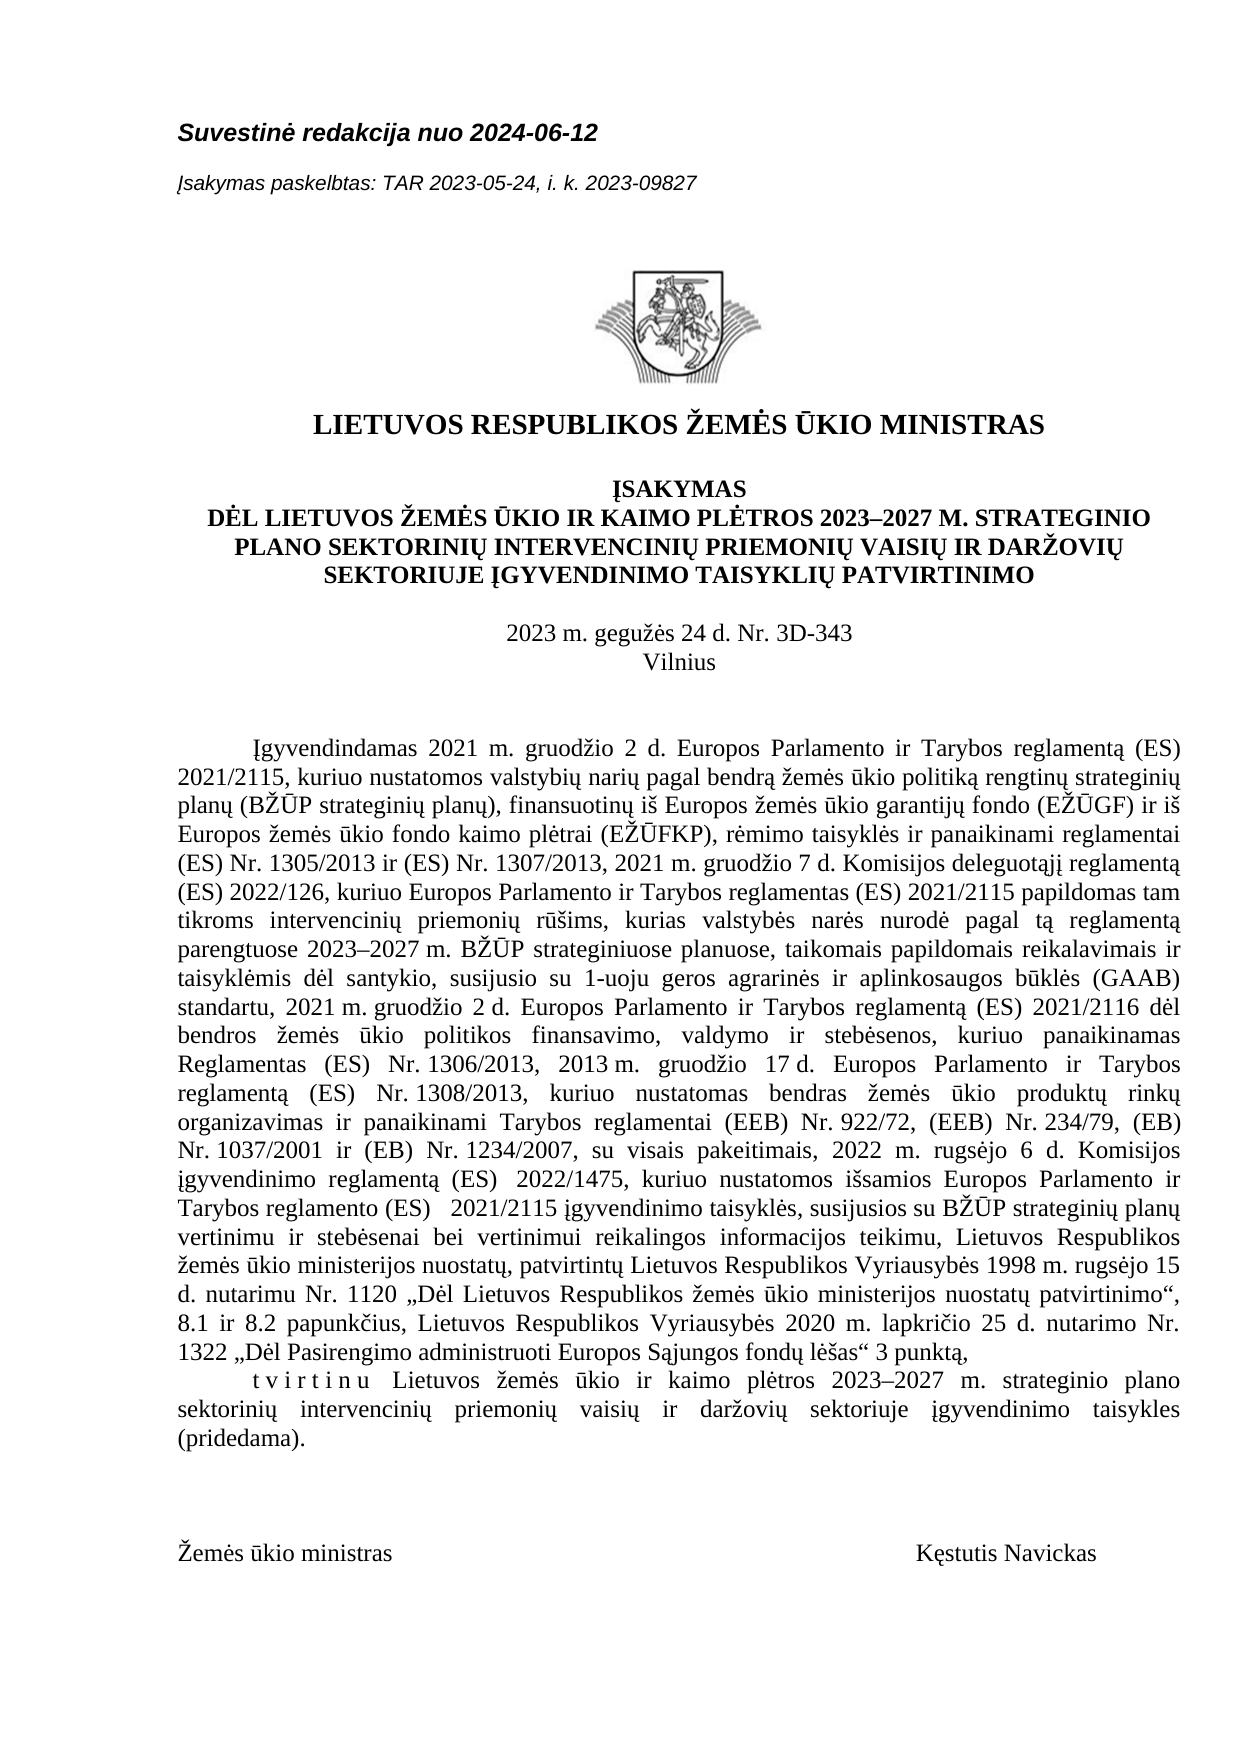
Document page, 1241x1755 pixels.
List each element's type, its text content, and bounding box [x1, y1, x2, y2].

text 2023 m. gegužės 24 d. Nr. 3D-343 [177, 618, 1181, 647]
text Įgyvendindamas 2021 m. gruodžio 2 d. Europos Parlamento ir Tarybos reglamentą (ES) 2021/2115, kuriuo nustatomos valstybių narių pagal bendrą žemės ūkio politiką rengtinų strateginių planų (BŽŪP strateginių planų), finansuotinų iš Europos žemės ūkio garantijų fondo (EŽŪGF) ir iš Europos žemės ūkio fondo kaimo plėtrai (EŽŪFKP), rėmimo taisyklės ir panaikinami reglamentai (ES) Nr. 1305/2013 ir (ES) Nr. 1307/2013, 2021 m. gruodžio 7 d. Komisijos deleguotąjį reglamentą (ES) 2022/126, kuriuo Europos Parlamento ir Tarybos reglamentas (ES) 2021/2115 papildomas tam tikroms intervencinių priemonių rūšims, kurias valstybės narės nurodė pagal tą reglamentą parengtuose 2023–2027 m. BŽŪP strateginiuose planuose, taikomais papildomais reikalavimais ir taisyklėmis dėl santykio, susijusio su 1-uoju geros agrarinės ir aplinkosaugos būklės (GAAB) standartu, 2021 m. gruodžio 2 d. Europos Parlamento ir Tarybos reglamentą (ES) 2021/2116 dėl bendros žemės ūkio politikos finansavimo, valdymo ir stebėsenos, kuriuo panaikinamas Reglamentas (ES) Nr. 1306/2013, 2013 m. gruodžio 17 d. Europos Parlamento ir Tarybos reglamentą (ES) Nr. 1308/2013, kuriuo nustatomas bendras žemės ūkio produktų rinkų organizavimas ir panaikinami Tarybos reglamentai (EEB) Nr. 922/72, (EEB) Nr. 234/79, (EB) Nr. 1037/2001 ir (EB) Nr. 1234/2007, su visais pakeitimais, 2022 m. rugsėjo 6 d. Komisijos įgyvendinimo reglamentą (ES) 2022/1475, kuriuo nustatomos išsamios Europos Parlamento ir Tarybos reglamento (ES) 2021/2115 įgyvendinimo taisyklės, susijusios su BŽŪP strateginių planų vertinimu ir stebėsenai bei vertinimui reikalingos informacijos teikimu, Lietuvos Respublikos žemės ūkio ministerijos nuostatų, patvirtintų Lietuvos Respublikos Vyriausybės 1998 m. rugsėjo 15 d. nutarimu Nr. 1120 „Dėl Lietuvos Respublikos žemės ūkio ministerijos nuostatų patvirtinimo“, 8.1 ir 8.2 papunkčius, Lietuvos Respublikos Vyriausybės 2020 m. lapkričio 25 d. nutarimo Nr. 1322 „Dėl Pasirengimo administruoti Europos Sąjungos fondų lėšas“ 3 punktą, [177, 733, 1181, 1365]
text LIETUVOS RESPUBLIKOS ŽEMĖS ŪKIO MINISTRAS [177, 407, 1181, 441]
text ĮSAKYMAS [177, 474, 1181, 503]
text Įsakymas paskelbtas: TAR 2023-05-24, i. k. 2023-09827 [177, 171, 1181, 195]
text DĖL LIETUVOS ŽEMĖS ŪKIO IR KAIMO PLĖTROS 2023–2027 M. STRATEGINIO PLANO SEKTORINIŲ INTERVENCINIŲ PRIEMONIŲ VAISIŲ IR DARŽOVIŲ SEKTORIUJE ĮGYVENDINIMO TAISYKLIŲ PATVIRTINIMO [177, 503, 1181, 589]
text Suvestinė redakcija nuo 2024-06-12 [177, 118, 1181, 147]
text Žemės ūkio ministras Kęstutis Navickas [177, 1538, 1181, 1567]
text tvirtinu Lietuvos žemės ūkio ir kaimo plėtros 2023–2027 m. strateginio plano sektorinių intervencinių priemonių vaisių ir daržovių sektoriuje įgyvendinimo taisykles (pridedama). [177, 1365, 1181, 1452]
text Vilnius [177, 647, 1181, 675]
